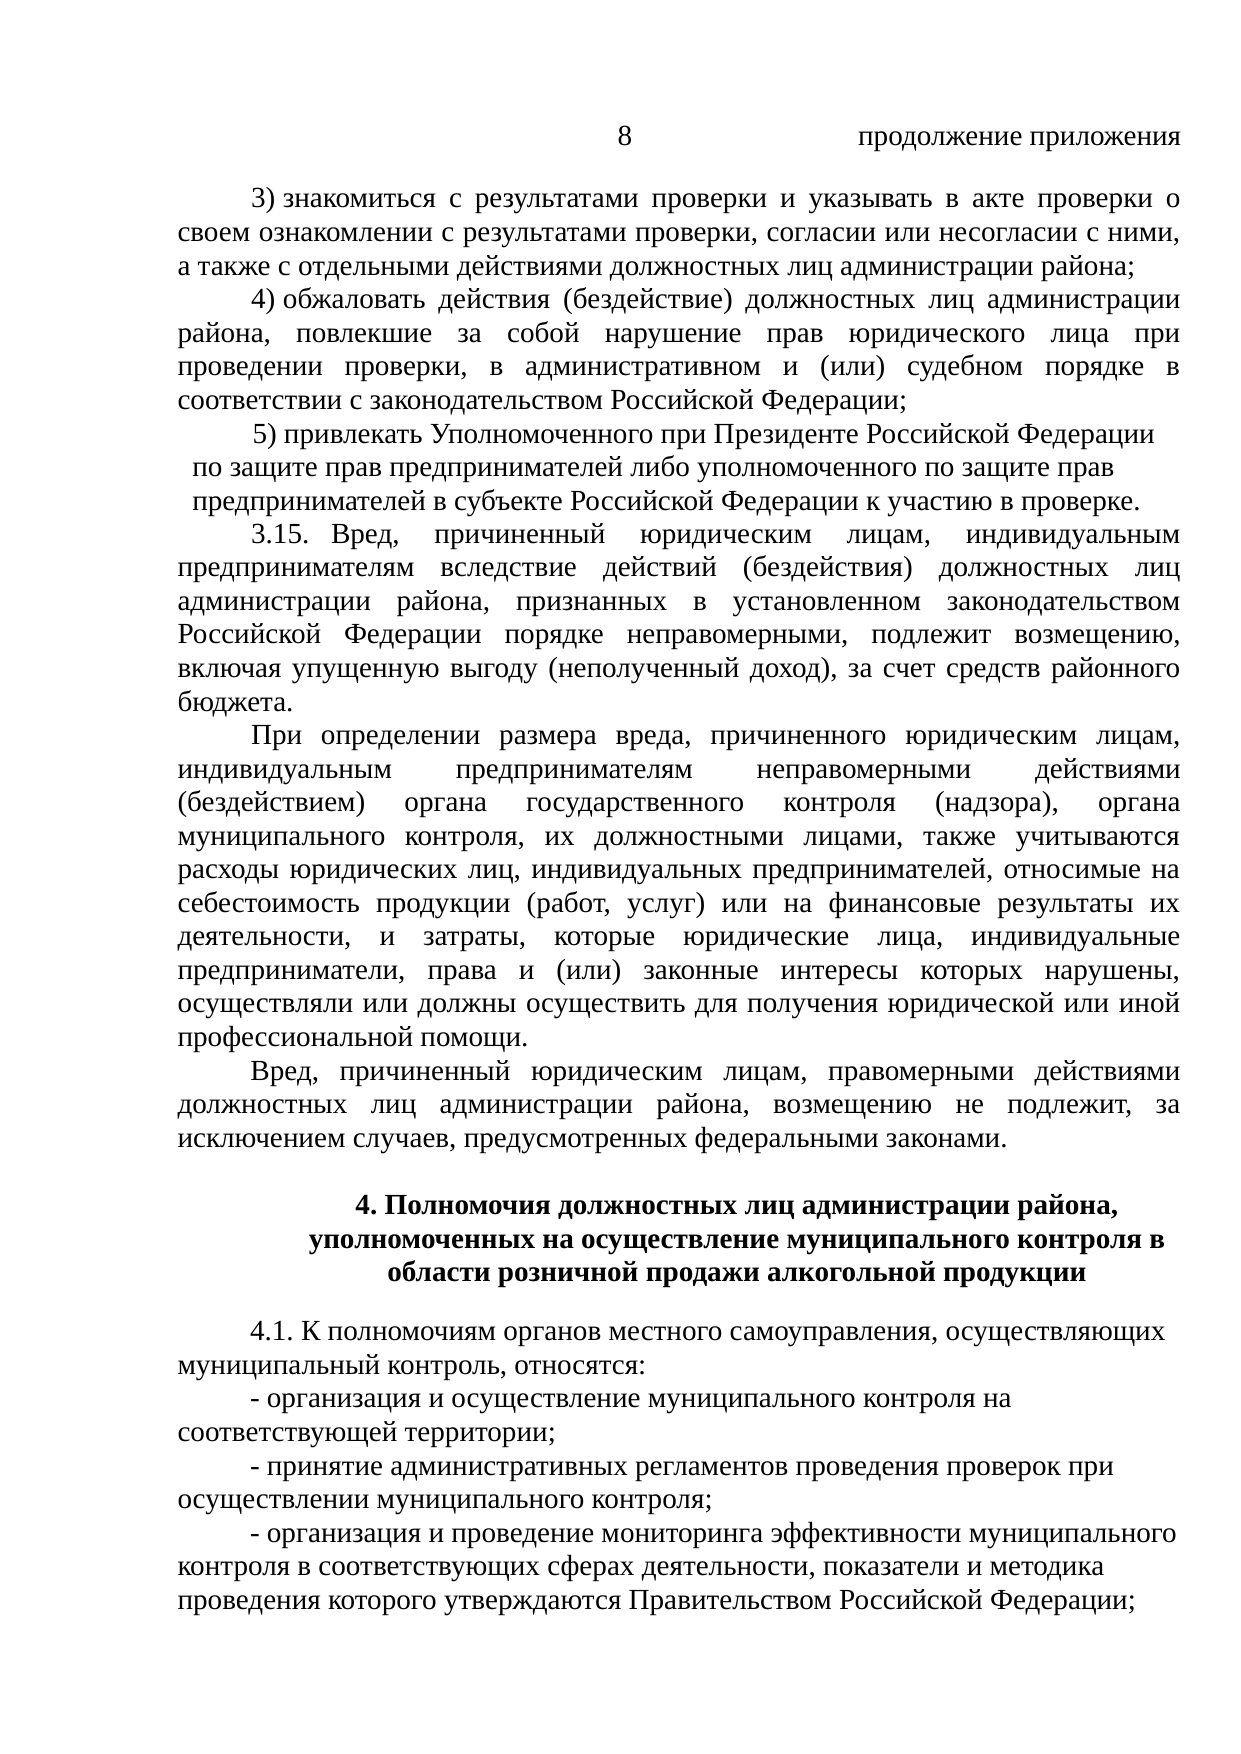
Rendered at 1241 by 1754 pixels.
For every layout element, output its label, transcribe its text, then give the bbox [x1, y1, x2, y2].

text - принятие административных регламентов проведения проверок при осуществлении муниципального контроля; [177, 1448, 1181, 1515]
text 4.1. К полномочиям органов местного самоуправления, осуществляющих муниципальный контроль, относятся: [177, 1313, 1181, 1381]
text - организация и осуществление муниципального контроля на соответствующей территории; [177, 1381, 1181, 1448]
text Вред, причиненный юридическим лицам, правомерными действиями должностных лиц администрации района, возмещению не подлежит, за исключением случаев, предусмотренных федеральными законами. [177, 1053, 1181, 1154]
list обжаловать действия (бездействие) должностных лиц администрации района, повлекшие за собой нарушение прав юридического лица при проведении проверки, в административном и (или) судебном порядке в соответствии с законодательством Российской Федерации; [177, 282, 1181, 416]
list 5) привлекать Уполномоченного при Президенте Российской Федерации по защите прав предпринимателей либо уполномоченного по защите прав предпринимателей в субъекте Российской Федерации к участию в проверке. [192, 416, 1181, 517]
text При определении размера вреда, причиненного юридическим лицам, индивидуальным предпринимателям неправомерными действиями (бездействием) органа государственного контроля (надзора), органа муниципального контроля, их должностными лицами, также учитываются расходы юридических лиц, индивидуальных предпринимателей, относимые на себестоимость продукции (работ, услуг) или на финансовые результаты их деятельности, и затраты, которые юридические лица, индивидуальные предприниматели, права и (или) законные интересы которых нарушены, осуществляли или должны осуществить для получения юридической или иной профессиональной помощи. [177, 718, 1181, 1053]
list знакомиться с результатами проверки и указывать в акте проверки о своем ознакомлении с результатами проверки, согласии или несогласии с ними, а также с отдельными действиями должностных лиц администрации района; [177, 181, 1181, 282]
text 3.15. Вред, причиненный юридическим лицам, индивидуальным предпринимателям вследствие действий (бездействия) должностных лиц администрации района, признанных в установленном законодательством Российской Федерации порядке неправомерными, подлежит возмещению, включая упущенную выгоду (неполученный доход), за счет средств районного бюджета. [177, 517, 1181, 718]
text - организация и проведение мониторинга эффективности муниципального контроля в соответствующих сферах деятельности, показатели и методика проведения которого утверждаются Правительством Российской Федерации; [177, 1515, 1181, 1615]
text 4. Полномочия должностных лиц администрации района, уполномоченных на осуществление муниципального контроля в области розничной продажи алкогольной продукции [293, 1188, 1181, 1288]
